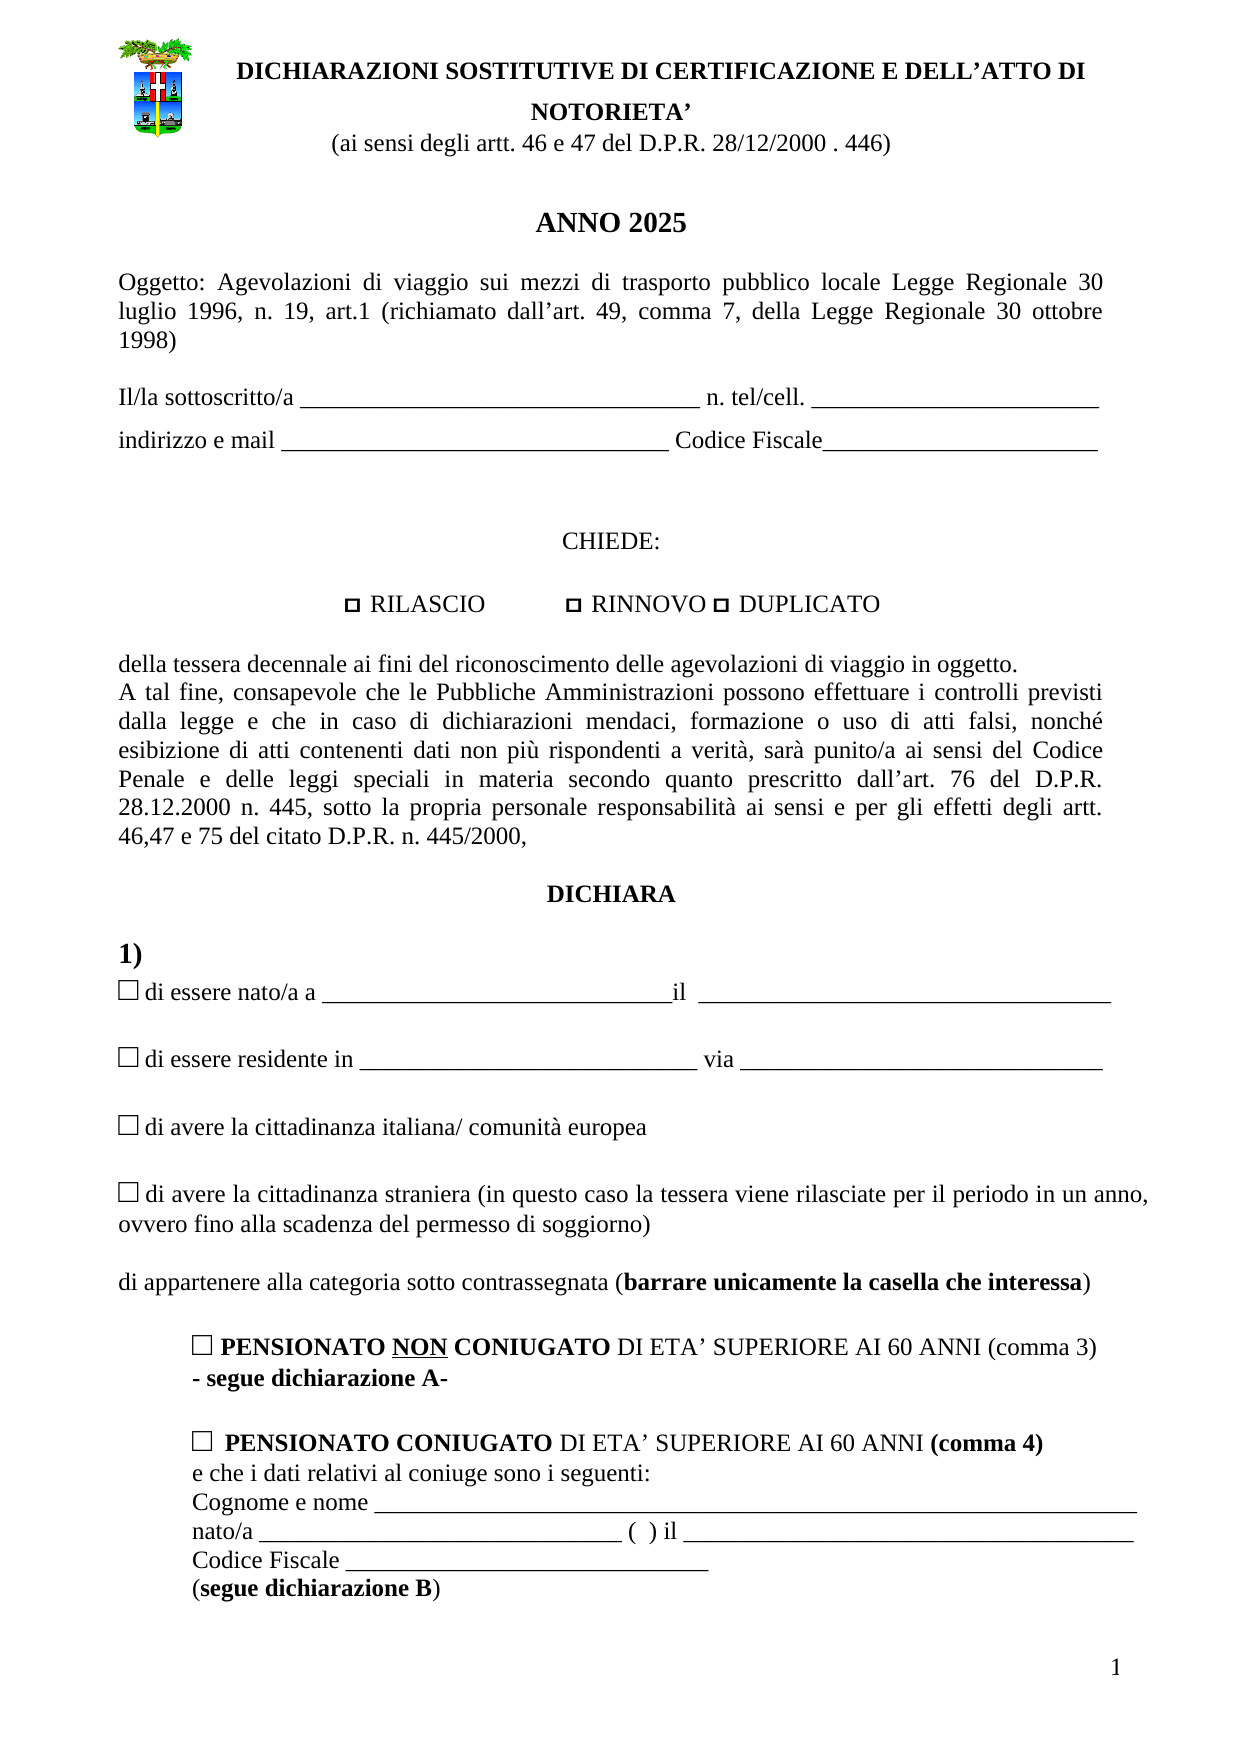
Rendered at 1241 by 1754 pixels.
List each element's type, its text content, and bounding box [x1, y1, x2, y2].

text Il/la sottoscritto/a ________________________________ n. tel/cell. _______________________ indirizzo e mail _______________________________ Codice Fiscale______________________ [118, 382, 1104, 454]
text Codice Fiscale _____________________________ [118, 1545, 1151, 1573]
text nato/a _____________________________ ( ) il ____________________________________ [118, 1516, 1151, 1545]
text □ PENSIONATO NON CONIUGATO DI ETA’ SUPERIORE AI 60 ANNI (comma 3) [118, 1324, 1151, 1363]
text e che i dati relativi al coniuge sono i seguenti: [118, 1458, 1151, 1487]
text □ di avere la cittadinanza italiana/ comunità europea [118, 1104, 1151, 1142]
text (ai sensi degli artt. 46 e 47 del D.P.R. 28/12/2000 . 446) [118, 128, 1104, 157]
text Cognome e nome _____________________________________________________________ [118, 1487, 1151, 1516]
text □ di essere nato/a a ____________________________il _________________________________ [118, 970, 1151, 1008]
text Oggetto: Agevolazioni di viaggio sui mezzi di trasporto pubblico locale Legge Regionale 30 luglio 1996, n. 19, art.1 (richiamato dall’art. 49, comma 7, della Legge Regionale 30 ottobre 1998) [118, 267, 1104, 353]
text □ PENSIONATO CONIUGATO DI ETA’ SUPERIORE AI 60 ANNI (comma 4) [118, 1420, 1151, 1458]
text ߛ RILASCIO ߛ RINNOVO ߛ DUPLICATO [118, 583, 1104, 620]
text 1) [118, 936, 1151, 970]
text CHIEDE: [118, 526, 1104, 555]
text DICHIARAZIONI SOSTITUTIVE DI CERTIFICAZIONE E DELL’ATTO DI NOTORIETA’ [193, 56, 1104, 128]
text della tessera decennale ai fini del riconoscimento delle agevolazioni di viaggio in oggetto. [118, 649, 1104, 677]
text di appartenere alla categoria sotto contrassegnata (barrare unicamente la casella che interessa) [118, 1267, 1151, 1296]
text □ di avere la cittadinanza straniera (in questo caso la tessera viene rilasciate per il periodo in un anno, ovvero fino alla scadenza del permesso di soggiorno) [118, 1171, 1151, 1238]
text DICHIARA [118, 879, 1104, 907]
text □ di essere residente in ___________________________ via _____________________________ [118, 1037, 1151, 1075]
text (segue dichiarazione B) [118, 1573, 1151, 1602]
text - segue dichiarazione A- [118, 1363, 1151, 1391]
text A tal fine, consapevole che le Pubbliche Amministrazioni possono effettuare i controlli previsti dalla legge e che in caso di dichiarazioni mendaci, formazione o uso di atti falsi, nonché esibizione di atti contenenti dati non più rispondenti a verità, sarà punito/a ai sensi del Codice Penale e delle leggi speciali in materia secondo quanto prescritto dall’art. 76 del D.P.R. 28.12.2000 n. 445, sotto la propria personale responsabilità ai sensi e per gli effetti degli artt. 46,47 e 75 del citato D.P.R. n. 445/2000, [118, 677, 1104, 850]
text ANNO 2025 [118, 205, 1104, 238]
